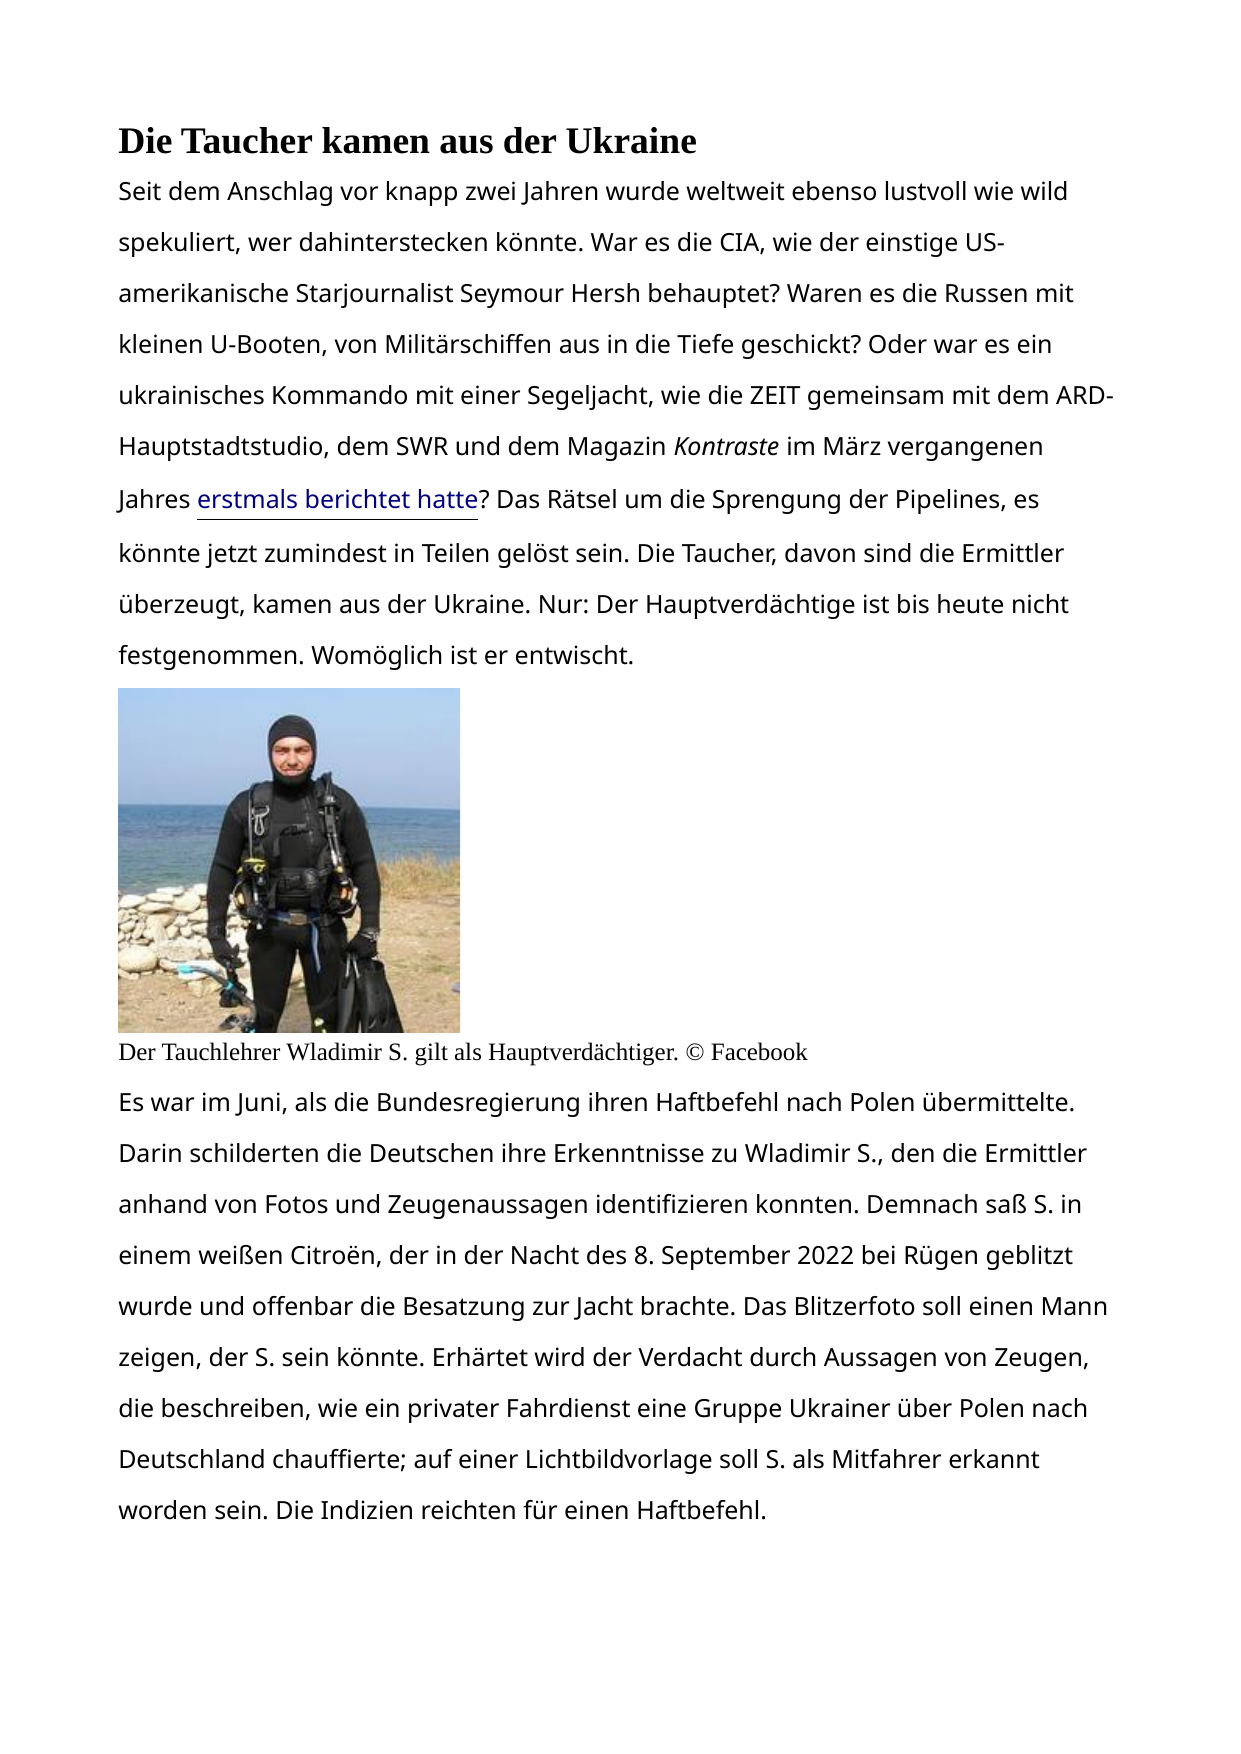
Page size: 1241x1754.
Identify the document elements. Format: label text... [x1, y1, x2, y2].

text Seit dem Anschlag vor knapp zwei Jahren wurde weltweit ebenso lustvoll wie wild spekuliert, wer dahinterstecken könnte. War es die CIA, wie der einstige US-amerikanische Starjournalist Seymour Hersh behauptet? Waren es die Russen mit kleinen U-Booten, von Militärschiffen aus in die Tiefe geschickt? Oder war es ein ukrainisches Kommando mit einer Segeljacht, wie die ZEIT gemeinsam mit dem ARD-Hauptstadtstudio, dem SWR und dem Magazin Kontraste im März vergangenen Jahres erstmals berichtet hatte? Das Rätsel um die Sprengung der Pipelines, es könnte jetzt zumindest in Teilen gelöst sein. Die Taucher, davon sind die Ermittler überzeugt, kamen aus der Ukraine. Nur: Der Hauptverdächtige ist bis heute nicht festgenommen. Womöglich ist er entwischt. [118, 174, 1122, 672]
subtitle Die Taucher kamen aus der Ukraine [118, 118, 1122, 161]
text Der Tauchlehrer Wladimir S. gilt als Hauptverdächtiger. © Facebook [118, 1037, 1122, 1066]
picture [118, 688, 461, 1033]
text Es war im Juni, als die Bundesregierung ihren Haftbefehl nach Polen übermittelte. Darin schilderten die Deutschen ihre Erkenntnisse zu Wladimir S., den die Ermittler anhand von Fotos und Zeugenaussagen identifizieren konnten. Demnach saß S. in einem weißen Citroën, der in der Nacht des 8. September 2022 bei Rügen geblitzt wurde und offenbar die Besatzung zur Jacht brachte. Das Blitzerfoto soll einen Mann zeigen, der S. sein könnte. Erhärtet wird der Verdacht durch Aussagen von Zeugen, die beschreiben, wie ein privater Fahrdienst eine Gruppe Ukrainer über Polen nach Deutschland chauffierte; auf einer Lichtbildvorlage soll S. als Mitfahrer erkannt worden sein. Die Indizien reichten für einen Haftbefehl. [118, 1084, 1122, 1527]
